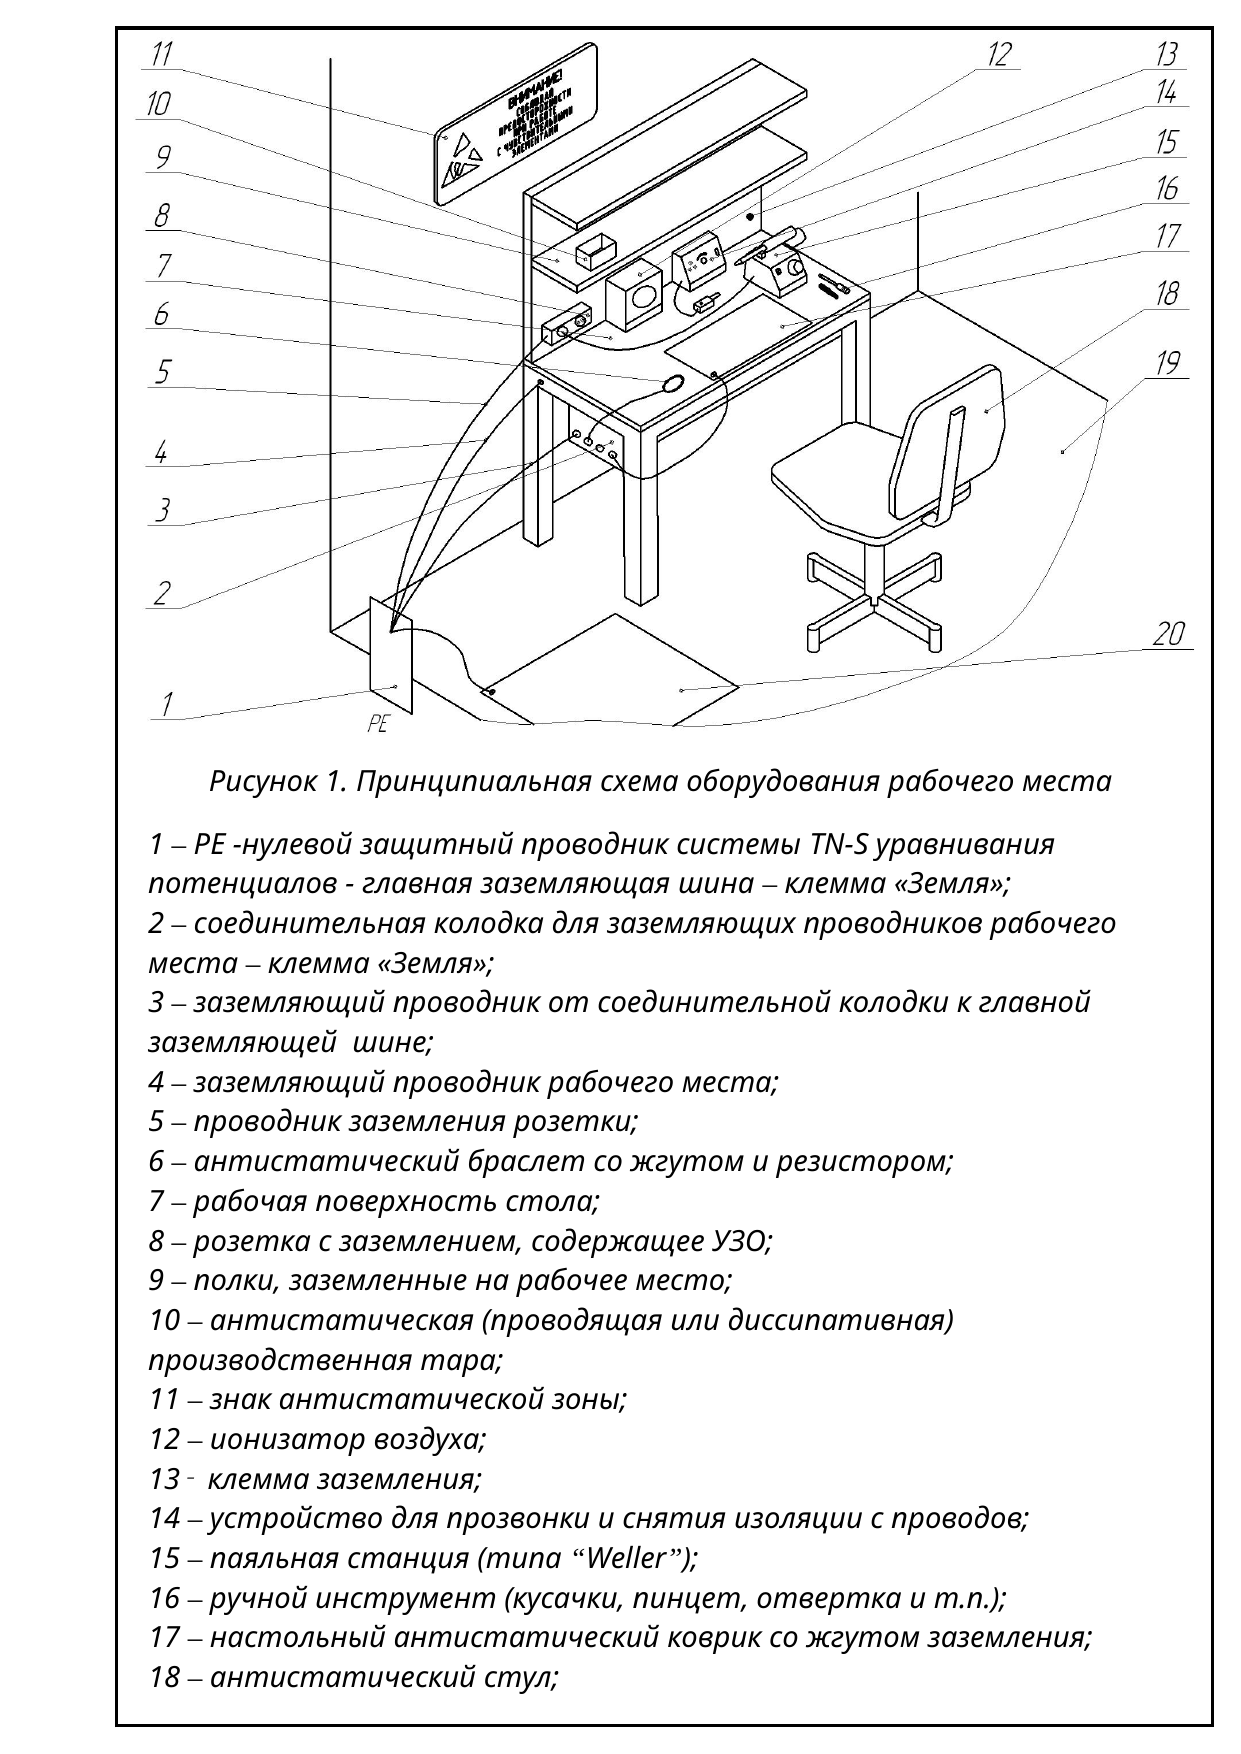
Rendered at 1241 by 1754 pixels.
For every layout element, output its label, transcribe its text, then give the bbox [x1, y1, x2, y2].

text 12 – ионизатор воздуха; [148, 1418, 1175, 1458]
text 6 – антистатический браслет со жгутом и резистором; [148, 1140, 1175, 1180]
text 10 – антистатическая (проводящая или диссипативная) производственная тара; [148, 1299, 1175, 1378]
text 5 – проводник заземления розетки; [148, 1101, 1175, 1140]
text Рисунок 1. Принципиальная схема оборудования рабочего места [118, 761, 1211, 800]
text 13 _ клемма заземления; [148, 1458, 1175, 1498]
text 17 – настольный антистатический коврик со жгутом заземления; [148, 1617, 1175, 1656]
text 15 – паяльная станция (типа “Weller”); [148, 1537, 1175, 1577]
text 3 – заземляющий проводник от соединительной колодки к главной заземляющей шине; [148, 982, 1175, 1061]
text 9 – полки, заземленные на рабочее место; [148, 1259, 1175, 1299]
text 18 – антистатический стул; [148, 1656, 1175, 1696]
text 4 – заземляющий проводник рабочего места; [148, 1061, 1175, 1101]
text 1 – РЕ -нулевой защитный проводник системы TN-S уравнивания потенциалов - главная заземляющая шина – клемма «Земля»; [148, 823, 1175, 902]
text 11 – знак антистатической зоны; [148, 1378, 1175, 1418]
text 16 – ручной инструмент (кусачки, пинцет, отвертка и т.п.); [148, 1577, 1175, 1617]
text 8 – розетка с заземлением, содержащее УЗО; [148, 1220, 1175, 1259]
text 14 – устройство для прозвонки и снятия изоляции с проводов; [148, 1498, 1175, 1537]
picture [133, 37, 1196, 739]
text 7 – рабочая поверхность стола; [148, 1180, 1175, 1220]
text 2 – соединительная колодка для заземляющих проводников рабочего места – клемма «Земля»; [148, 902, 1175, 982]
